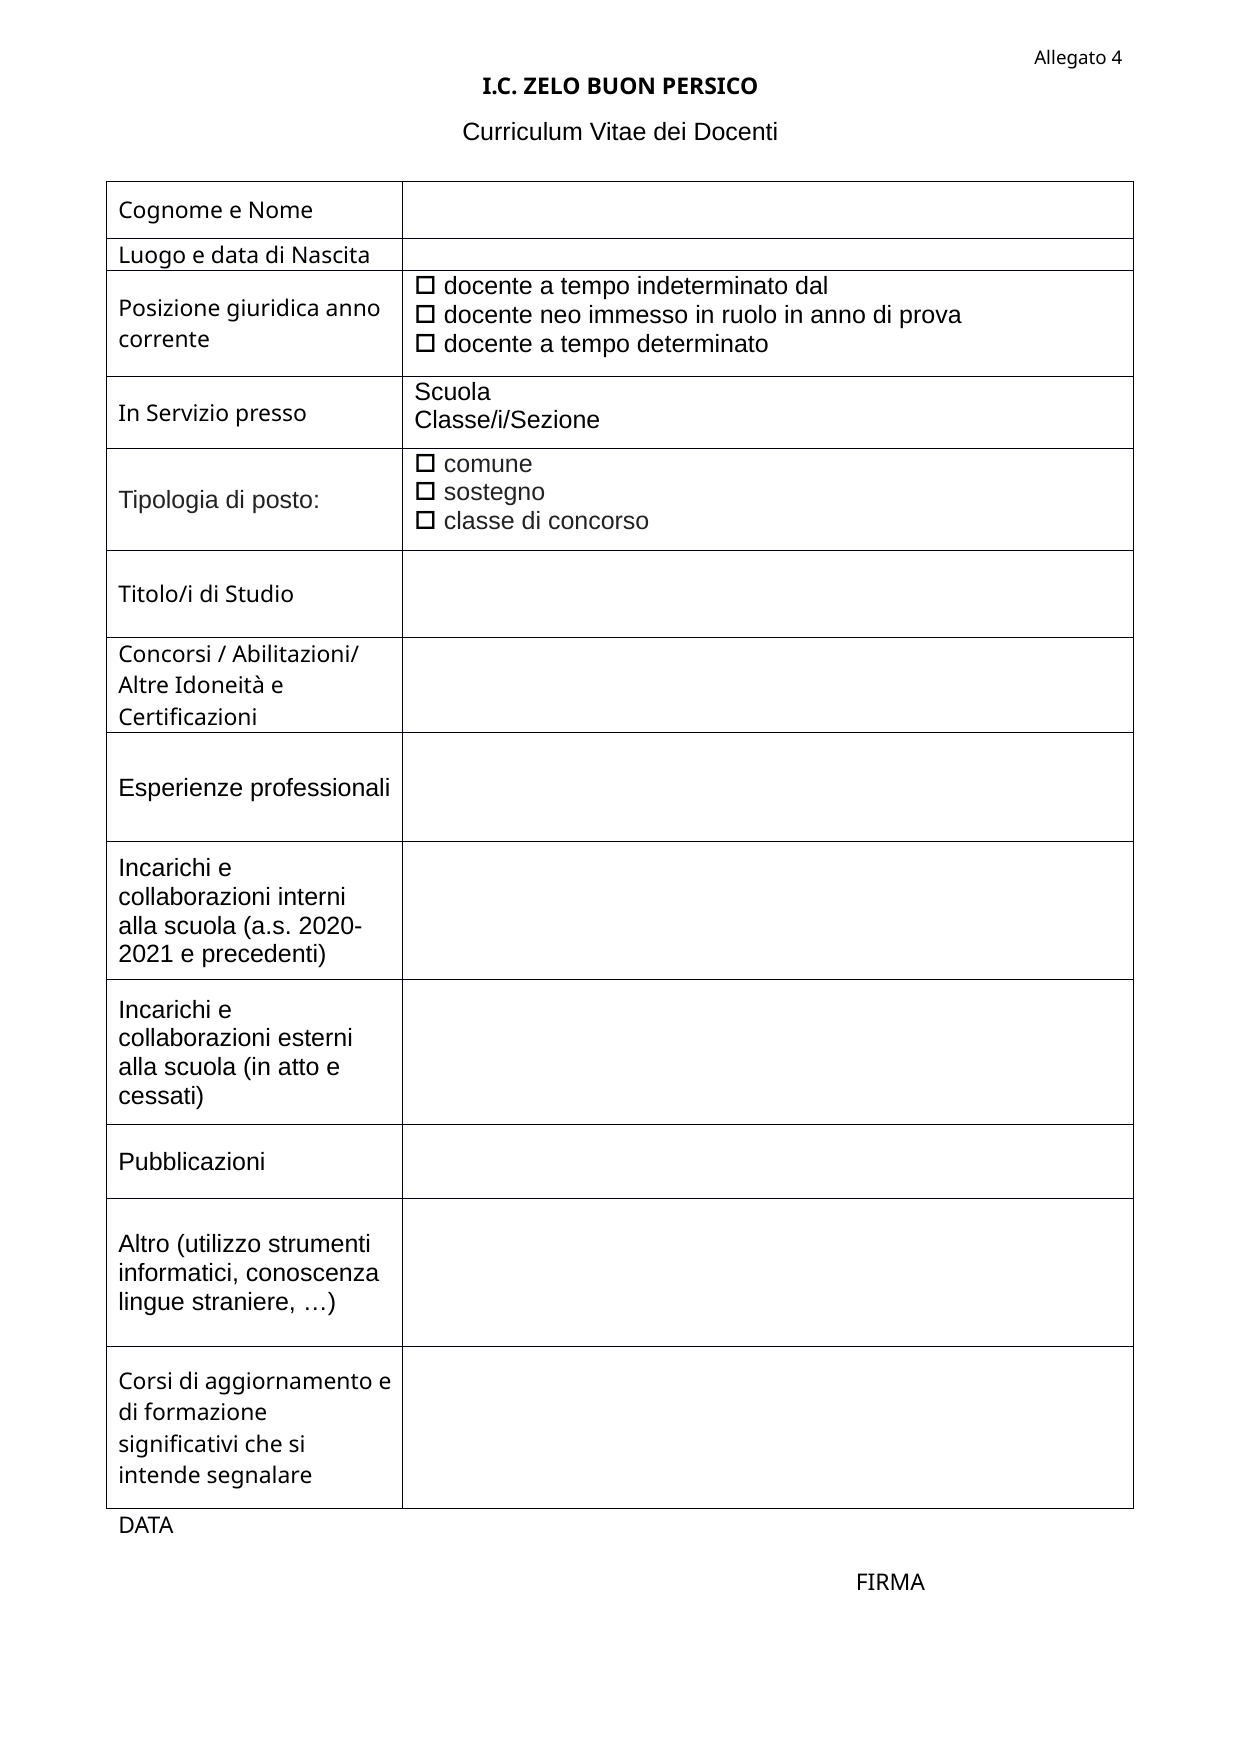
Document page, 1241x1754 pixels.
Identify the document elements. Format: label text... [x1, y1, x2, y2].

table_cell Tipologia di posto: [107, 449, 402, 550]
table_cell [403, 638, 1133, 732]
table_cell Pubblicazioni [107, 1125, 402, 1198]
table_cell [403, 1199, 1133, 1346]
table_cell [403, 1125, 1133, 1198]
text Curriculum Vitae dei Docenti [118, 117, 1122, 146]
text DATA [118, 1509, 1122, 1541]
text Allegato 4 [118, 44, 1122, 70]
table_cell Incarichi e collaborazioni interni alla scuola (a.s. 2020- 2021 e precedenti) [107, 842, 402, 979]
table_cell  comune  sostegno  classe di concorso [403, 449, 1133, 550]
table_header [403, 182, 1133, 238]
table_cell Esperienze professionali [107, 733, 402, 841]
table_cell In Servizio presso [107, 377, 402, 447]
table_cell [403, 551, 1133, 637]
table_header Cognome e Nome [107, 182, 402, 238]
table_cell [403, 980, 1133, 1124]
table_cell Concorsi / Abilitazioni/ Altre Idoneità e Certificazioni [107, 638, 402, 732]
table_cell [403, 1347, 1133, 1508]
table_cell [403, 239, 1133, 270]
table_cell [403, 842, 1133, 979]
text I.C. ZELO BUON PERSICO [118, 70, 1122, 101]
table_cell  docente a tempo indeterminato dal  docente neo immesso in ruolo in anno di prova  docente a tempo determinato [403, 271, 1133, 376]
table_cell Titolo/i di Studio [107, 551, 402, 637]
table_cell Corsi di aggiornamento e di formazione significativi che si intende segnalare [107, 1347, 402, 1508]
table_cell Altro (utilizzo strumenti informatici, conoscenza lingue straniere, …) [107, 1199, 402, 1346]
table_cell Scuola Classe/i/Sezione [403, 377, 1133, 447]
table_cell Luogo e data di Nascita [107, 239, 402, 270]
text FIRMA [782, 1566, 1122, 1597]
table_cell Posizione giuridica anno corrente [107, 271, 402, 376]
table_cell [403, 733, 1133, 841]
table_cell Incarichi e collaborazioni esterni alla scuola (in atto e cessati) [107, 980, 402, 1124]
